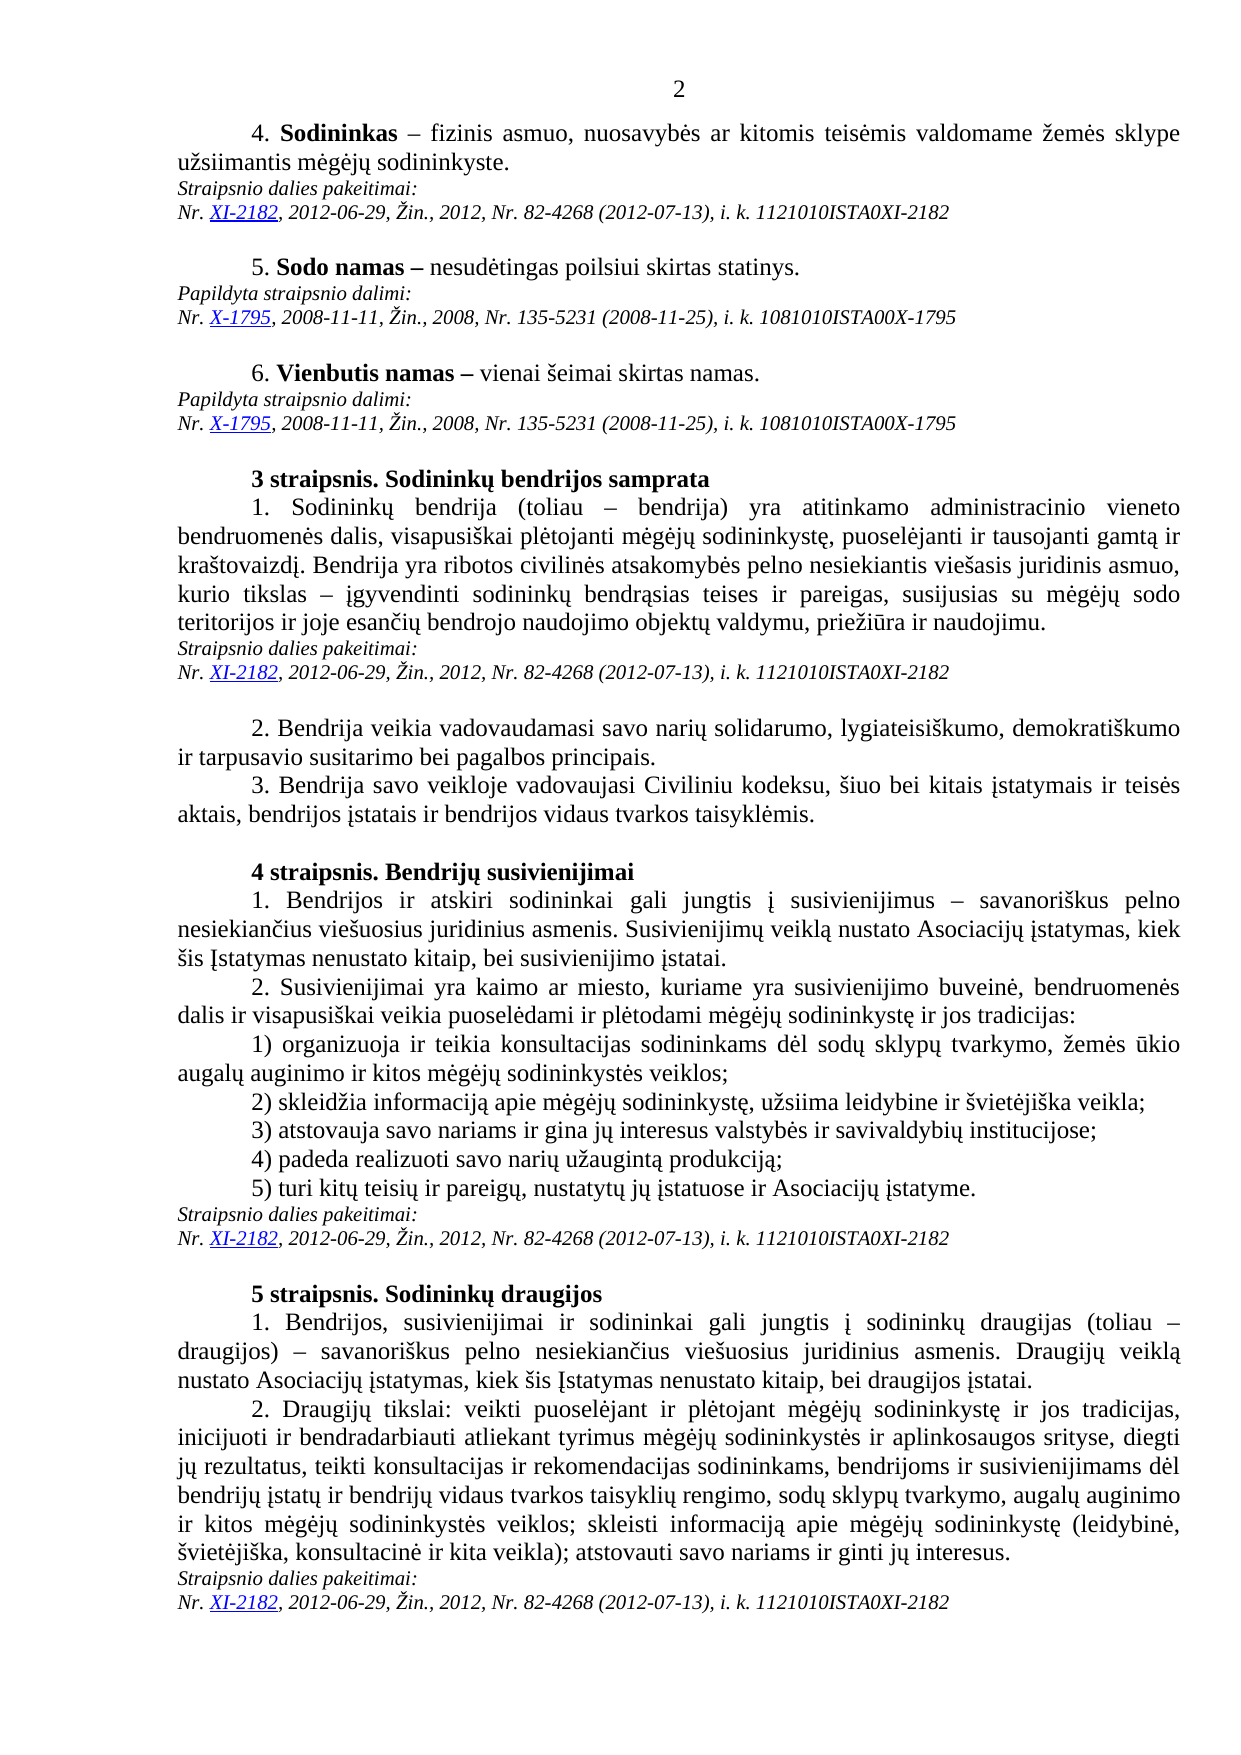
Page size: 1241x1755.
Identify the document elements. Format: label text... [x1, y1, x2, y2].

text Straipsnio dalies pakeitimai: [177, 1566, 1181, 1590]
text 2. Draugijų tikslai: veikti puoselėjant ir plėtojant mėgėjų sodininkystę ir jos tradicijas, inicijuoti ir bendradarbiauti atliekant tyrimus mėgėjų sodininkystės ir aplinkosaugos srityse, diegti jų rezultatus, teikti konsultacijas ir rekomendacijas sodininkams, bendrijoms ir susivienijimams dėl bendrijų įstatų ir bendrijų vidaus tvarkos taisyklių rengimo, sodų sklypų tvarkymo, augalų auginimo ir kitos mėgėjų sodininkystės veiklos; skleisti informaciją apie mėgėjų sodininkystę (leidybinė, švietėjiška, konsultacinė ir kita veikla); atstovauti savo nariams ir ginti jų interesus. [177, 1394, 1181, 1566]
text 4 straipsnis. Bendrijų susivienijimai [177, 857, 1181, 886]
text Nr. X-1795, 2008-11-11, Žin., 2008, Nr. 135-5231 (2008-11-25), i. k. 1081010ISTA00X-1795 [177, 411, 1181, 435]
text 3. Bendrija savo veikloje vadovaujasi Civiliniu kodeksu, šiuo bei kitais įstatymais ir teisės aktais, bendrijos įstatais ir bendrijos vidaus tvarkos taisyklėmis. [177, 771, 1181, 828]
text 5. Sodo namas – nesudėtingas poilsiui skirtas statinys. [177, 252, 1181, 281]
text 5 straipsnis. Sodininkų draugijos [177, 1279, 1181, 1307]
text Papildyta straipsnio dalimi: [177, 281, 1181, 305]
text 2. Susivienijimai yra kaimo ar miesto, kuriame yra susivienijimo buveinė, bendruomenės dalis ir visapusiškai veikia puoselėdami ir plėtodami mėgėjų sodininkystę ir jos tradicijas: [177, 972, 1181, 1029]
text Nr. X-1795, 2008-11-11, Žin., 2008, Nr. 135-5231 (2008-11-25), i. k. 1081010ISTA00X-1795 [177, 305, 1181, 329]
text 5) turi kitų teisių ir pareigų, nustatytų jų įstatuose ir Asociacijų įstatyme. [177, 1173, 1181, 1202]
text Nr. XI-2182, 2012-06-29, Žin., 2012, Nr. 82-4268 (2012-07-13), i. k. 1121010ISTA0XI-2182 [177, 660, 1181, 684]
text 1. Sodininkų bendrija (toliau – bendrija) yra atitinkamo administracinio vieneto bendruomenės dalis, visapusiškai plėtojanti mėgėjų sodininkystę, puoselėjanti ir tausojanti gamtą ir kraštovaizdį. Bendrija yra ribotos civilinės atsakomybės pelno nesiekiantis viešasis juridinis asmuo, kurio tikslas – įgyvendinti sodininkų bendrąsias teises ir pareigas, susijusias su mėgėjų sodo teritorijos ir joje esančių bendrojo naudojimo objektų valdymu, priežiūra ir naudojimu. [177, 492, 1181, 636]
text Nr. XI-2182, 2012-06-29, Žin., 2012, Nr. 82-4268 (2012-07-13), i. k. 1121010ISTA0XI-2182 [177, 200, 1181, 224]
text 4. Sodininkas – fizinis asmuo, nuosavybės ar kitomis teisėmis valdomame žemės sklype užsiimantis mėgėjų sodininkyste. [177, 118, 1181, 176]
text Straipsnio dalies pakeitimai: [177, 1202, 1181, 1226]
text 2. Bendrija veikia vadovaudamasi savo narių solidarumo, lygiateisiškumo, demokratiškumo ir tarpusavio susitarimo bei pagalbos principais. [177, 713, 1181, 771]
text 1) organizuoja ir teikia konsultacijas sodininkams dėl sodų sklypų tvarkymo, žemės ūkio augalų auginimo ir kitos mėgėjų sodininkystės veiklos; [177, 1029, 1181, 1087]
text 2) skleidžia informaciją apie mėgėjų sodininkystę, užsiima leidybine ir švietėjiška veikla; [177, 1087, 1181, 1116]
text Straipsnio dalies pakeitimai: [177, 636, 1181, 660]
text Nr. XI-2182, 2012-06-29, Žin., 2012, Nr. 82-4268 (2012-07-13), i. k. 1121010ISTA0XI-2182 [177, 1226, 1181, 1250]
text 3) atstovauja savo nariams ir gina jų interesus valstybės ir savivaldybių institucijose; [177, 1116, 1181, 1144]
text 6. Vienbutis namas – vienai šeimai skirtas namas. [177, 358, 1181, 387]
text Nr. XI-2182, 2012-06-29, Žin., 2012, Nr. 82-4268 (2012-07-13), i. k. 1121010ISTA0XI-2182 [177, 1590, 1181, 1614]
text 1. Bendrijos, susivienijimai ir sodininkai gali jungtis į sodininkų draugijas (toliau – draugijos) – savanoriškus pelno nesiekiančius viešuosius juridinius asmenis. Draugijų veiklą nustato Asociacijų įstatymas, kiek šis Įstatymas nenustato kitaip, bei draugijos įstatai. [177, 1307, 1181, 1394]
text 4) padeda realizuoti savo narių užaugintą produkciją; [177, 1144, 1181, 1173]
text 1. Bendrijos ir atskiri sodininkai gali jungtis į susivienijimus – savanoriškus pelno nesiekiančius viešuosius juridinius asmenis. Susivienijimų veiklą nustato Asociacijų įstatymas, kiek šis Įstatymas nenustato kitaip, bei susivienijimo įstatai. [177, 886, 1181, 972]
text Straipsnio dalies pakeitimai: [177, 176, 1181, 200]
text 3 straipsnis. Sodininkų bendrijos samprata [177, 464, 1181, 492]
text Papildyta straipsnio dalimi: [177, 387, 1181, 411]
